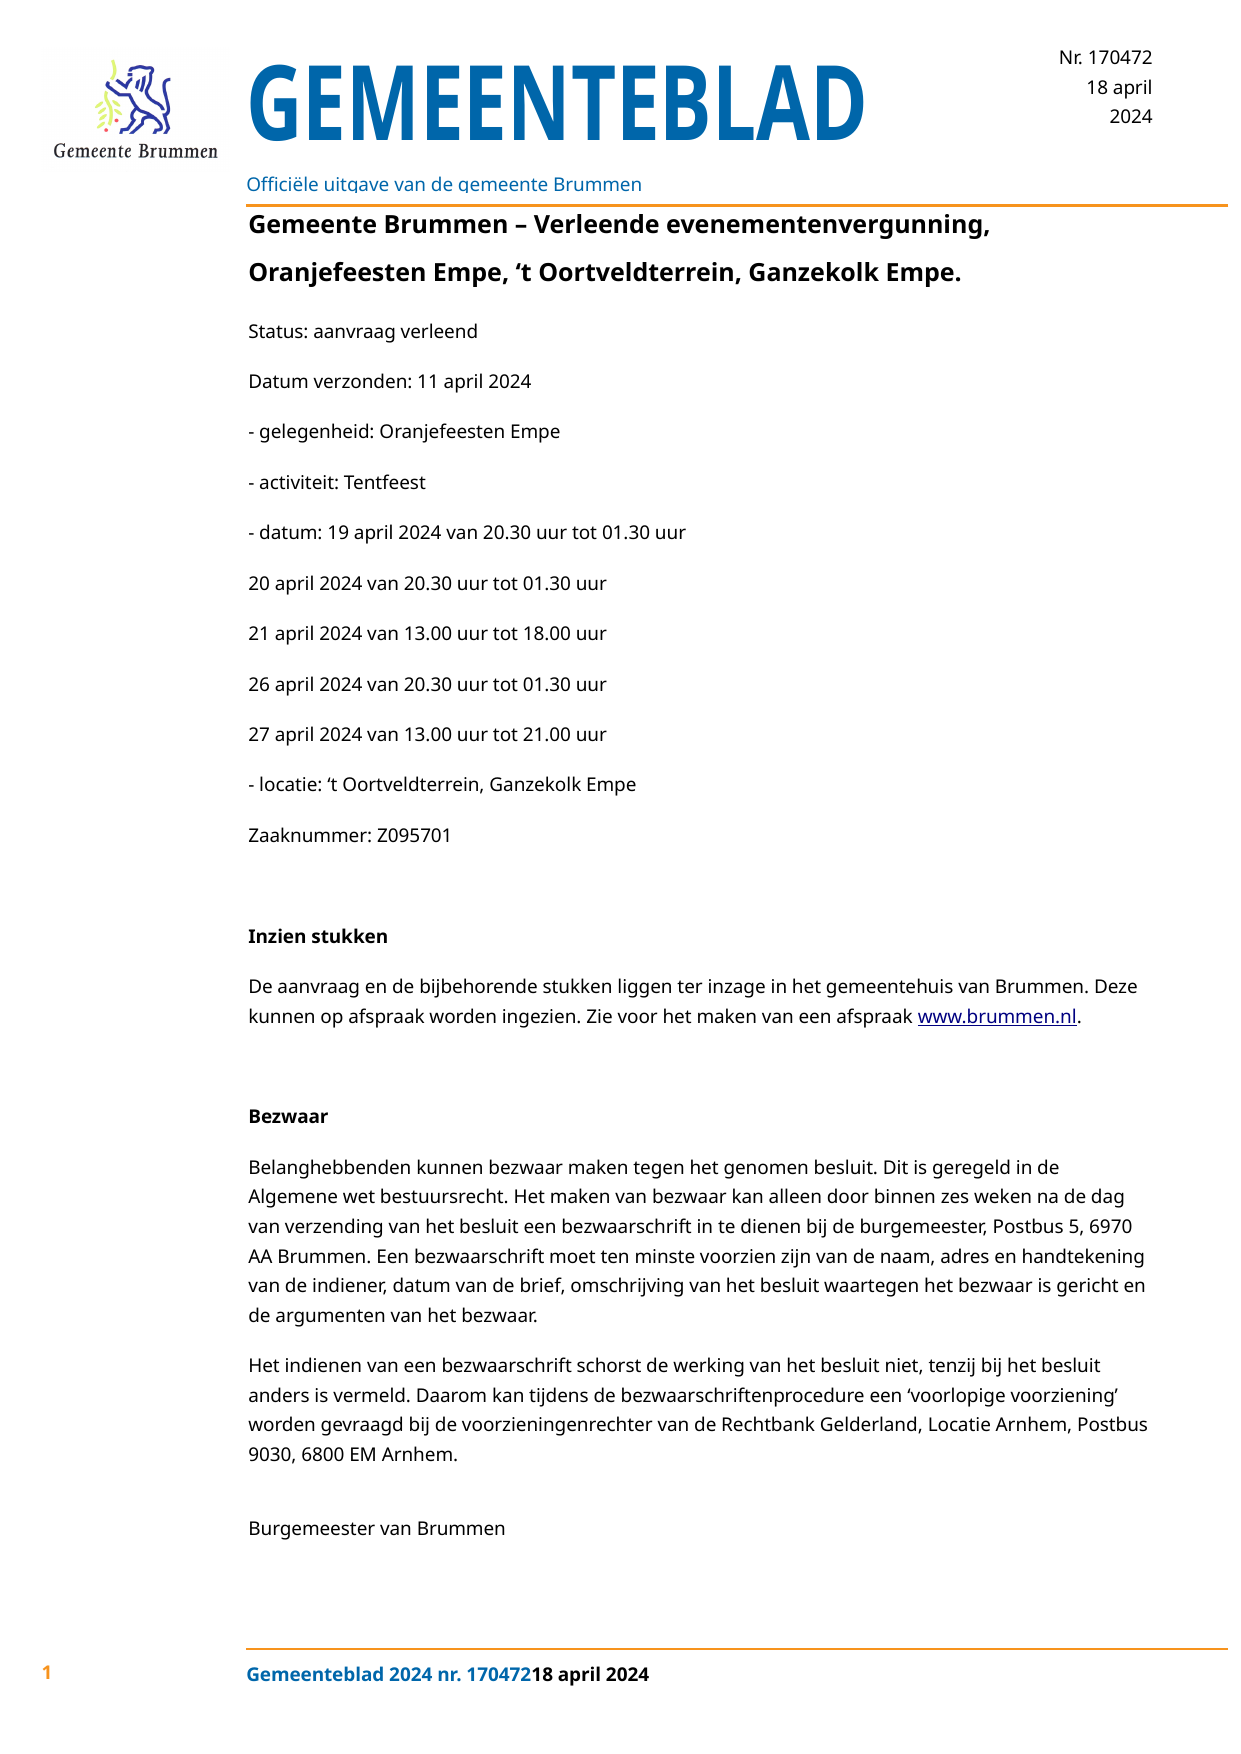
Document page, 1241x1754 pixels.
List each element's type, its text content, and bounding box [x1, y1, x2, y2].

text Zaaknummer: Z095701 [248, 822, 1152, 848]
text - activiteit: Tentfeest [248, 469, 1152, 495]
text De aanvraag en de bijbehorende stukken liggen ter inzage in het gemeentehuis van Brummen. Deze kunnen op afspraak worden ingezien. Zie voor het maken van een afspraak www.brummen.nl. [248, 973, 1152, 1029]
text Gemeente Brummen – Verleende evenementenvergunning, Oranjefeesten Empe, ‘t Oortveldterrein, Ganzekolk Empe. [248, 207, 1152, 288]
text 21 april 2024 van 13.00 uur tot 18.00 uur [248, 620, 1152, 646]
text 27 april 2024 van 13.00 uur tot 21.00 uur [248, 721, 1152, 747]
text - locatie: ‘t Oortveldterrein, Ganzekolk Empe [248, 772, 1152, 797]
text Het indienen van een bezwaarschrift schorst de werking van het besluit niet, tenzij bij het besluit anders is vermeld. Daarom kan tijdens de bezwaarschriftenprocedure een ‘voorlopige voorziening’ worden gevraagd bij de voorzieningenrechter van de Rechtbank Gelderland, Locatie Arnhem, Postbus 9030, 6800 EM Arnhem. [248, 1352, 1152, 1467]
text Belanghebbenden kunnen bezwaar maken tegen het genomen besluit. Dit is geregeld in de Algemene wet bestuursrecht. Het maken van bezwaar kan alleen door binnen zes weken na de dag van verzending van het besluit een bezwaarschrift in te dienen bij de burgemeester, Postbus 5, 6970 AA Brummen. Een bezwaarschrift moet ten minste voorzien zijn van de naam, adres en handtekening van de indiener, datum van de brief, omschrijving van het besluit waartegen het bezwaar is gericht en de argumenten van het bezwaar. [248, 1154, 1152, 1328]
text 26 april 2024 van 20.30 uur tot 01.30 uur [248, 671, 1152, 697]
text Burgemeester van Brummen [248, 1515, 1152, 1541]
text 20 april 2024 van 20.30 uur tot 01.30 uur [248, 570, 1152, 596]
text - datum: 19 april 2024 van 20.30 uur tot 01.30 uur [248, 519, 1152, 545]
text Bezwaar [248, 1104, 1152, 1129]
text - gelegenheid: Oranjefeesten Empe [248, 419, 1152, 444]
text Datum verzonden: 11 april 2024 [248, 368, 1152, 394]
text Status: aanvraag verleend [248, 318, 1152, 344]
text Inzien stukken [248, 923, 1152, 949]
picture [41, 47, 231, 172]
